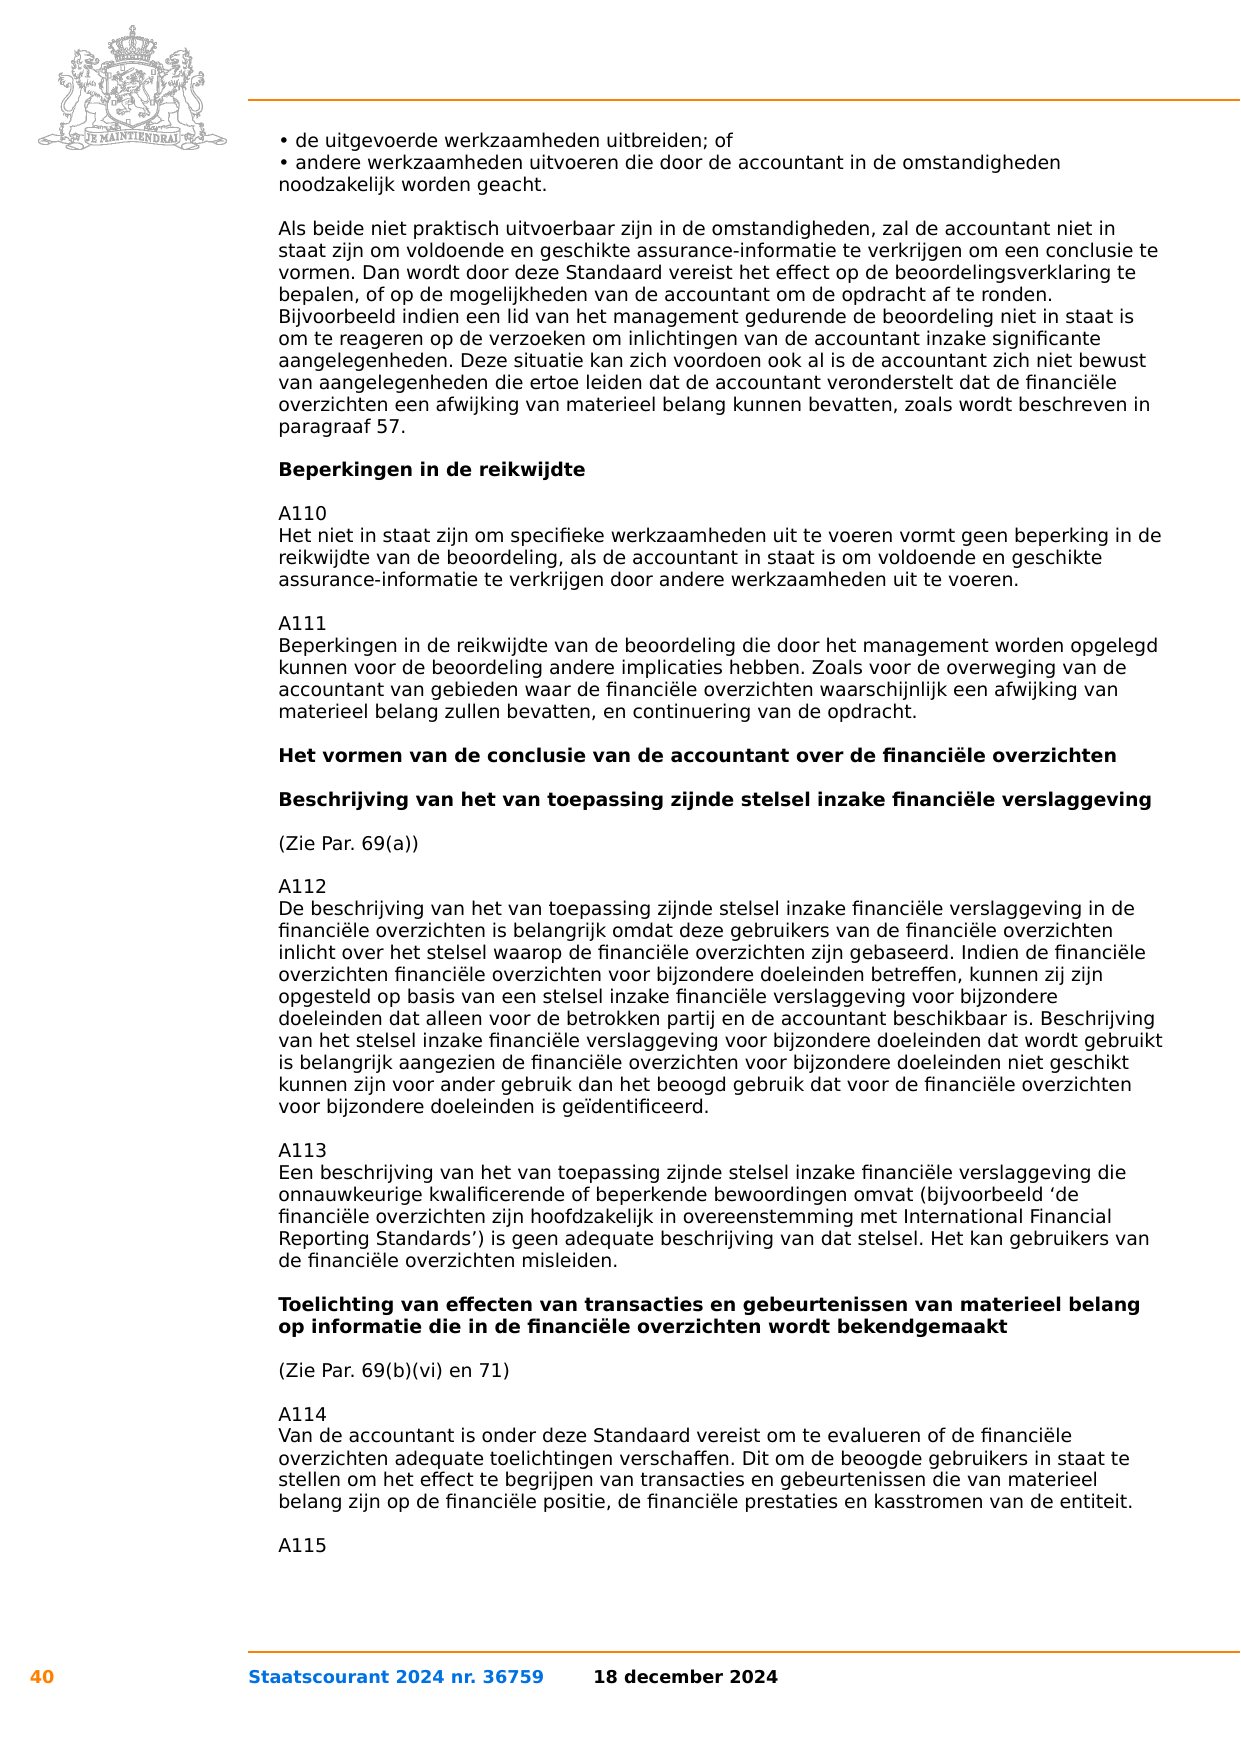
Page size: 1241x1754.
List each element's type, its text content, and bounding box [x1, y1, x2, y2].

text • andere werkzaamheden uitvoeren die door de accountant in de omstandigheden noodzakelijk worden geacht. [278, 152, 1163, 196]
text Als beide niet praktisch uitvoerbaar zijn in de omstandigheden, zal de accountant niet in staat zijn om voldoende en geschikte assurance-informatie te verkrijgen om een conclusie te vormen. Dan wordt door deze Standaard vereist het effect op de beoordelingsverklaring te bepalen, of op de mogelijkheden van de accountant om de opdracht af te ronden. Bijvoorbeeld indien een lid van het management gedurende de beoordeling niet in staat is om te reageren op de verzoeken om inlichtingen van de accountant inzake significante aangelegenheden. Deze situatie kan zich voordoen ook al is de accountant zich niet bewust van aangelegenheden die ertoe leiden dat de accountant veronderstelt dat de financiële overzichten een afwijking van materieel belang kunnen bevatten, zoals wordt beschreven in paragraaf 57. [278, 218, 1163, 437]
text A114 [278, 1403, 1163, 1425]
text Beperkingen in de reikwijdte van de beoordeling die door het management worden opgelegd kunnen voor de beoordeling andere implicaties hebben. Zoals voor de overweging van de accountant van gebieden waar de financiële overzichten waarschijnlijk een afwijking van materieel belang zullen bevatten, en continuering van de opdracht. [278, 635, 1163, 723]
text A115 [278, 1535, 1163, 1557]
text Van de accountant is onder deze Standaard vereist om te evalueren of de financiële overzichten adequate toelichtingen verschaffen. Dit om de beoogde gebruikers in staat te stellen om het effect te begrijpen van transacties en gebeurtenissen die van materieel belang zijn op de financiële positie, de financiële prestaties en kasstromen van de entiteit. [278, 1425, 1163, 1513]
text Een beschrijving van het van toepassing zijnde stelsel inzake financiële verslaggeving die onnauwkeurige kwalificerende of beperkende bewoordingen omvat (bijvoorbeeld ‘de financiële overzichten zijn hoofdzakelijk in overeenstemming met International Financial Reporting Standards’) is geen adequate beschrijving van dat stelsel. Het kan gebruikers van de financiële overzichten misleiden. [278, 1162, 1163, 1272]
text A113 [278, 1140, 1163, 1162]
text A112 [278, 876, 1163, 898]
text Het niet in staat zijn om specifieke werkzaamheden uit te voeren vormt geen beperking in de reikwijdte van de beoordeling, als de accountant in staat is om voldoende en geschikte assurance-informatie te verkrijgen door andere werkzaamheden uit te voeren. [278, 525, 1163, 591]
text De beschrijving van het van toepassing zijnde stelsel inzake financiële verslaggeving in de financiële overzichten is belangrijk omdat deze gebruikers van de financiële overzichten inlicht over het stelsel waarop de financiële overzichten zijn gebaseerd. Indien de financiële overzichten financiële overzichten voor bijzondere doeleinden betreffen, kunnen zij zijn opgesteld op basis van een stelsel inzake financiële verslaggeving voor bijzondere doeleinden dat alleen voor de betrokken partij en de accountant beschikbaar is. Beschrijving van het stelsel inzake financiële verslaggeving voor bijzondere doeleinden dat wordt gebruikt is belangrijk aangezien de financiële overzichten voor bijzondere doeleinden niet geschikt kunnen zijn voor ander gebruik dan het beoogd gebruik dat voor de financiële overzichten voor bijzondere doeleinden is geïdentificeerd. [278, 898, 1163, 1118]
picture [38, 25, 227, 150]
text • de uitgevoerde werkzaamheden uitbreiden; of [278, 130, 1163, 152]
subtitle Beperkingen in de reikwijdte [278, 459, 1163, 481]
text A111 [278, 613, 1163, 635]
subtitle Het vormen van de conclusie van de accountant over de financiële overzichten [278, 745, 1163, 767]
subtitle Toelichting van effecten van transacties en gebeurtenissen van materieel belang op informatie die in de financiële overzichten wordt bekendgemaakt [278, 1294, 1163, 1338]
subtitle Beschrijving van het van toepassing zijnde stelsel inzake financiële verslaggeving [278, 789, 1163, 811]
text (Zie Par. 69(b)(vi) en 71) [278, 1359, 1163, 1382]
text (Zie Par. 69(a)) [278, 832, 1163, 854]
text A110 [278, 503, 1163, 525]
